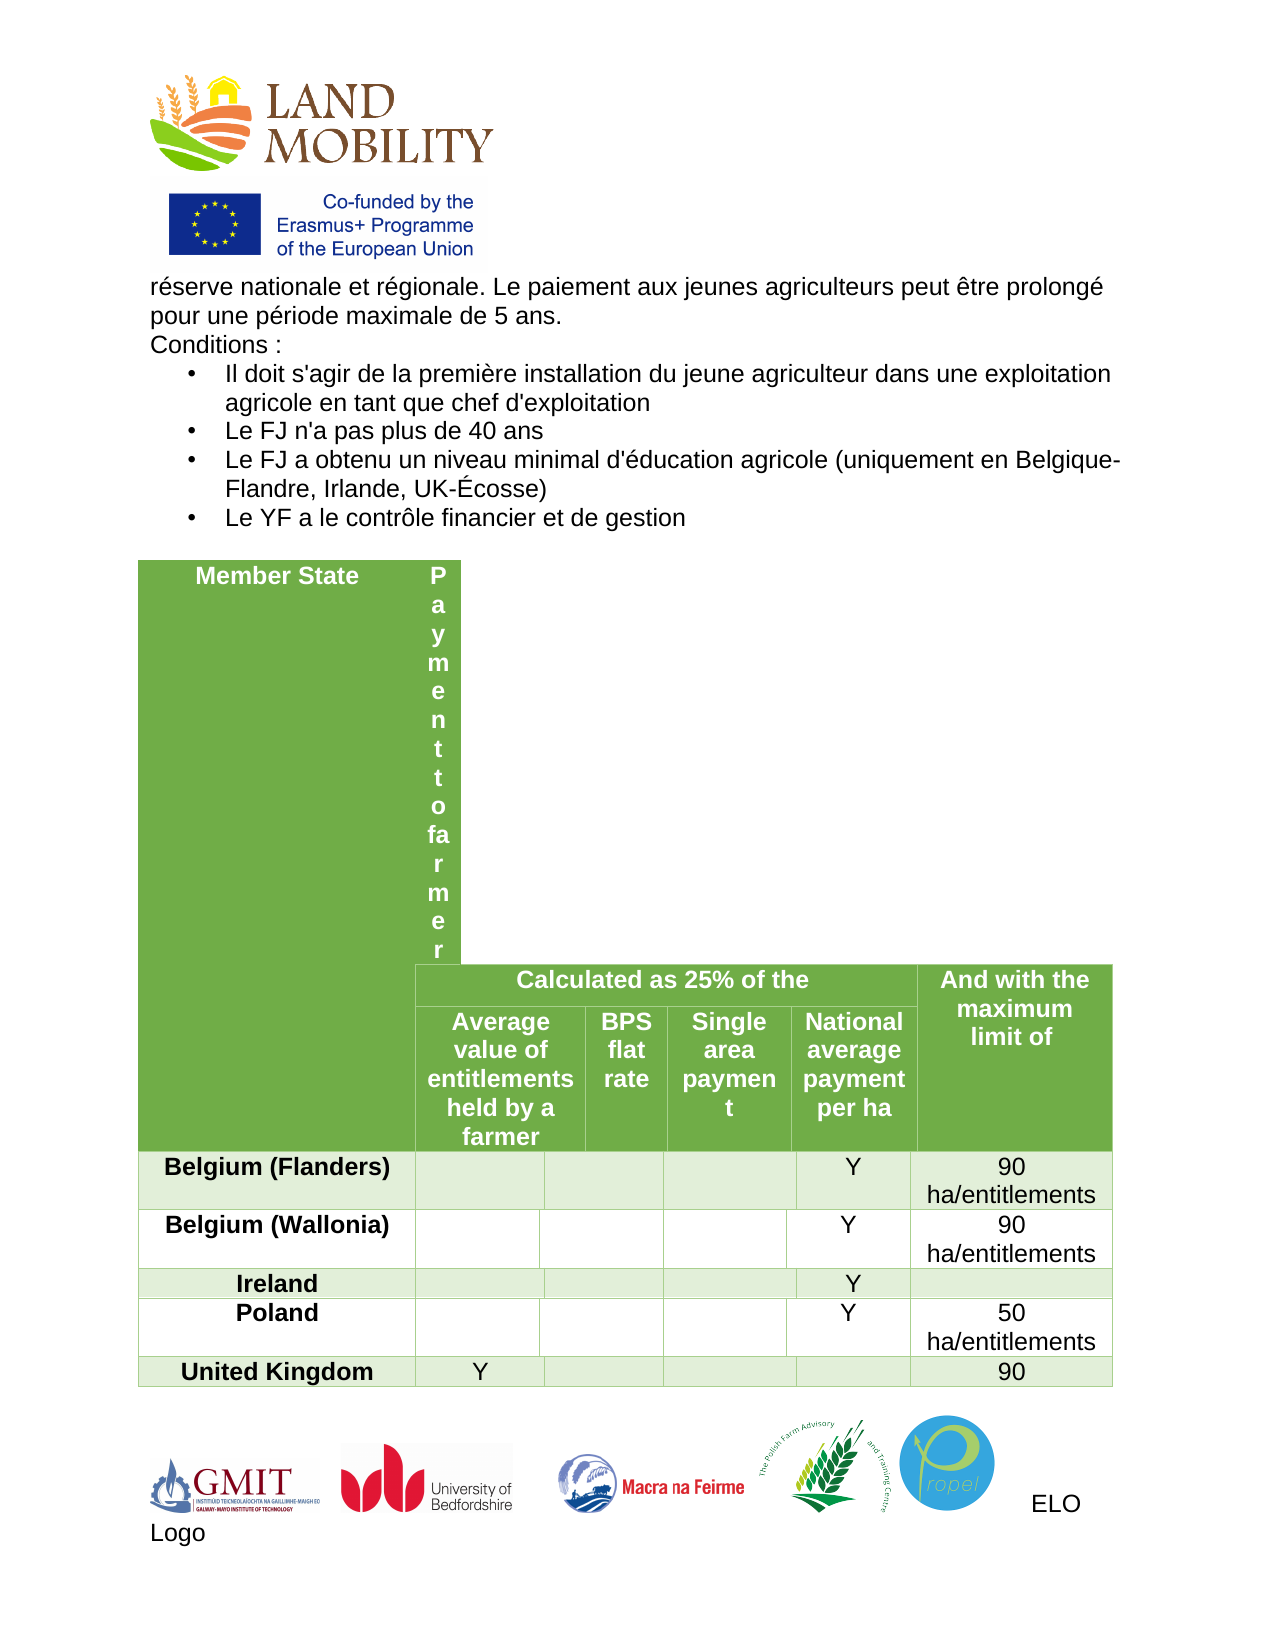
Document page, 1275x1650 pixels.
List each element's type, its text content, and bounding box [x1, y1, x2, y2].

table_cell [664, 1357, 796, 1386]
table_cell [664, 1152, 796, 1209]
table_cell [545, 1269, 663, 1297]
table_cell Single area payment [668, 1007, 791, 1151]
table_cell 90 ha/entitlements [911, 1210, 1112, 1268]
table_cell [416, 1210, 539, 1268]
table_header Payment to farmer [416, 561, 460, 964]
table_cell Poland [139, 1299, 415, 1356]
table_cell Y [787, 1299, 910, 1356]
table_cell Belgium (Wallonia) [139, 1210, 415, 1268]
table_header Member State [139, 561, 415, 1151]
table_cell Y [787, 1210, 910, 1268]
table_cell [664, 1210, 786, 1268]
text réserve nationale et régionale. Le paiement aux jeunes agriculteurs peut être prolongé pour une période maximale de 5 ans. [150, 272, 1125, 330]
table_cell [540, 1299, 663, 1356]
table_cell Belgium (Flanders) [139, 1152, 415, 1209]
table_cell [664, 1269, 796, 1297]
table_cell [416, 1269, 544, 1297]
picture [150, 176, 489, 273]
picture [897, 1413, 997, 1513]
table_cell BPS flat rate [586, 1007, 667, 1151]
table_cell Ireland [139, 1269, 415, 1297]
table_cell Y [416, 1357, 544, 1386]
table_cell United Kingdom [139, 1357, 415, 1386]
table_cell Calculated as 25% of the [416, 965, 917, 1006]
picture [150, 1458, 320, 1513]
text Conditions : [150, 330, 1125, 359]
list Le YF a le contrôle financier et de gestion [187, 503, 1125, 532]
table_cell [797, 1357, 910, 1386]
table_cell Average value of entitlements held by a farmer [416, 1007, 585, 1151]
table_cell Y [797, 1269, 910, 1297]
table_cell [416, 1299, 539, 1356]
list Il doit s'agir de la première installation du jeune agriculteur dans une exploitation agricole en tant que chef d'exploitation [187, 359, 1125, 416]
list Le FJ a obtenu un niveau minimal d'éducation agricole (uniquement en Belgique-Flandre, Irlande, UK-Écosse) [187, 445, 1125, 503]
table_cell [540, 1210, 663, 1268]
picture [150, 75, 494, 171]
table_cell 90 [911, 1357, 1112, 1386]
table_cell [911, 1269, 1112, 1297]
table_cell 50 ha/entitlements [911, 1299, 1112, 1356]
table_cell [416, 1152, 544, 1209]
table_cell [545, 1357, 663, 1386]
picture [554, 1454, 746, 1513]
list Le FJ n'a pas plus de 40 ans [187, 416, 1125, 445]
table_cell 90 ha/entitlements [911, 1152, 1112, 1209]
picture [759, 1420, 891, 1513]
picture [340, 1443, 513, 1513]
table_cell [545, 1152, 663, 1209]
table_cell National average payment per ha [792, 1007, 917, 1151]
table_cell Y [797, 1152, 910, 1209]
table_cell [664, 1299, 786, 1356]
table_cell And with the maximum limit of [918, 965, 1112, 1151]
